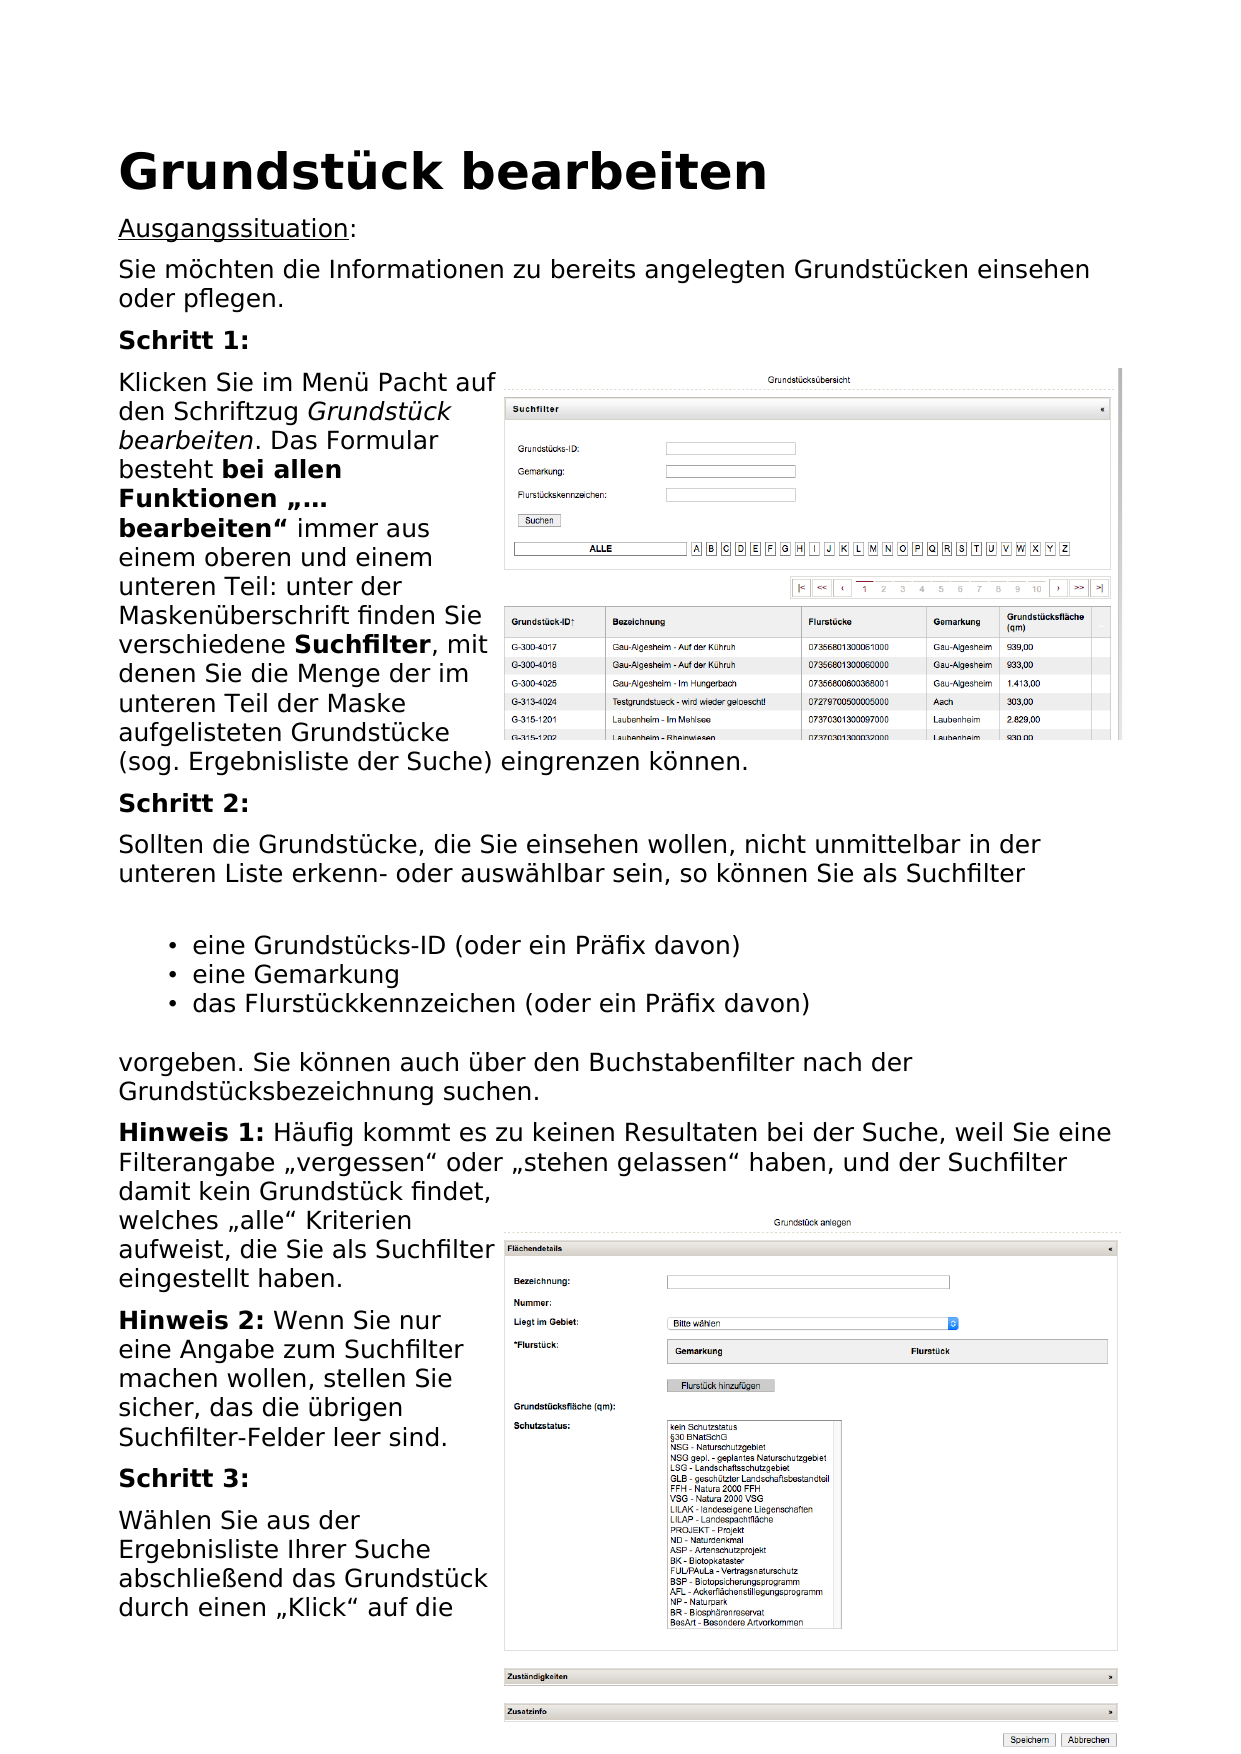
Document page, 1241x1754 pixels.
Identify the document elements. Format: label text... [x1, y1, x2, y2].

text Schritt 2: [118, 789, 1122, 818]
text Schritt 3: [118, 1464, 497, 1494]
text Wählen Sie aus der Ergebnisliste Ihrer Suche abschließend das Grundstück durch einen „Klick“ auf die [118, 1506, 497, 1623]
text Sie möchten die Informationen zu bereits angelegten Grundstücken einsehen oder pflegen. [118, 256, 1122, 314]
list das Flurstückkennzeichen (oder ein Präfix davon) [177, 989, 1122, 1018]
picture [497, 1203, 1123, 1754]
text Hinweis 2: Wenn Sie nur eine Angabe zum Suchfilter machen wollen, stellen Sie sicher, das die übrigen Suchfilter-Felder leer sind. [118, 1306, 497, 1452]
text Sollten die Grundstücke, die Sie einsehen wollen, nicht unmittelbar in der unteren Liste erkenn- oder auswählbar sein, so können Sie als Suchfilter [118, 831, 1122, 889]
text Ausgangssituation: [118, 214, 1122, 243]
subtitle Grundstück bearbeiten [118, 143, 1122, 201]
picture [497, 368, 1123, 740]
list eine Gemarkung [177, 960, 1122, 989]
list eine Grundstücks-ID (oder ein Präfix davon) [177, 931, 1122, 960]
text Schritt 1: [118, 326, 1122, 356]
text vorgeben. Sie können auch über den Buchstabenfilter nach der Grundstücksbezeichnung suchen. [118, 1048, 1122, 1106]
text Hinweis 1: Häufig kommt es zu keinen Resultaten bei der Suche, weil Sie eine Filterangabe „vergessen“ oder „stehen gelassen“ haben, und der Suchfilter damit kein Grundstück findet, welches „alle“ Kriterien aufweist, die Sie als Suchfilter eingestellt haben. [118, 1119, 1122, 1294]
text Klicken Sie im Menü Pacht auf den Schriftzug Grundstück bearbeiten. Das Formular besteht bei allen Funktionen „… bearbeiten“ immer aus einem oberen und einem unteren Teil: unter der Maskenüberschrift finden Sie verschiedene Suchfilter, mit denen Sie die Menge der im unteren Teil der Maske aufgelisteten Grundstücke (sog. Ergebnisliste der Suche) eingrenzen können. [118, 368, 1122, 776]
